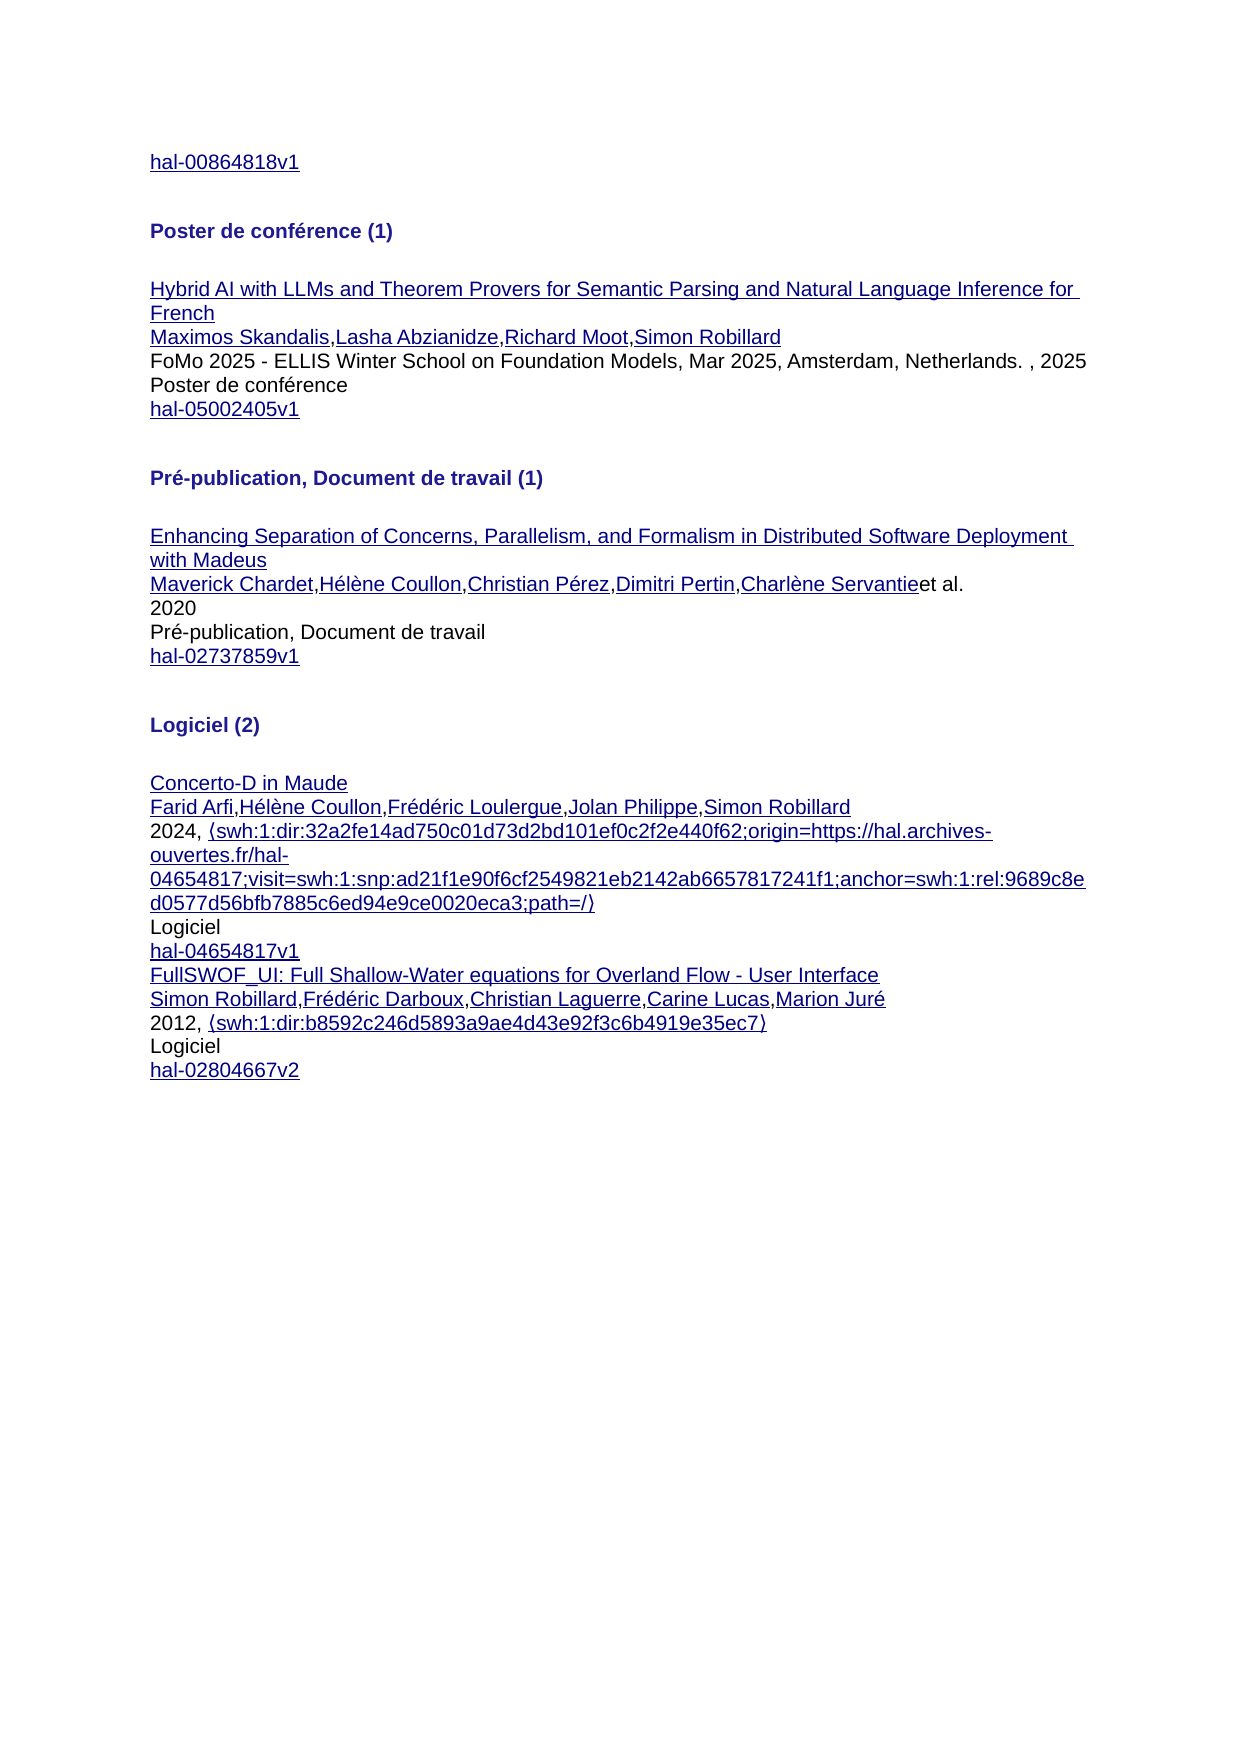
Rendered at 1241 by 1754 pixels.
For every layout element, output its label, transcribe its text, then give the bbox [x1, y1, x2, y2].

table_header Hybrid AI with LLMs and Theorem Provers for Semantic Parsing and Natural Language Inference for French Maximos Skandalis,Lasha Abzianidze,Richard Moot,Simon Robillard FoMo 2025 - ELLIS Winter School on Foundation Models, Mar 2025, Amsterdam, Netherlands. , 2025 Poster de conférence hal-05002405v1 [150, 277, 1090, 421]
table_header Concerto-D in Maude Farid Arfi,Hélène Coullon,Frédéric Loulergue,Jolan Philippe,Simon Robillard 2024, ⟨swh:1:dir:32a2fe14ad750c01d73d2bd101ef0c2f2e440f62;origin=https://hal.archives-ouvertes.fr/hal-04654817;visit=swh:1:snp:ad21f1e90f6cf2549821eb2142ab6657817241f1;anchor=swh:1:rel:9689c8ed0577d56bfb7885c6ed94e9ce0020eca3;path=/⟩ Logiciel hal-04654817v1 [150, 771, 1090, 962]
table_header Enhancing Separation of Concerns, Parallelism, and Formalism in Distributed Software Deployment with Madeus Maverick Chardet,Hélène Coullon,Christian Pérez,Dimitri Pertin,Charlène Servantieet al. 2020 Pré-publication, Document de travail hal-02737859v1 [150, 524, 1090, 668]
table_cell FullSWOF_UI: Full Shallow-Water equations for Overland Flow - User Interface Simon Robillard,Frédéric Darboux,Christian Laguerre,Carine Lucas,Marion Juré 2012, ⟨swh:1:dir:b8592c246d5893a9ae4d43e92f3c6b4919e35ec7⟩ Logiciel hal-02804667v2 [150, 963, 1090, 1082]
table_cell hal-00864818v1 [150, 150, 1090, 174]
subtitle Poster de conférence (1) [150, 219, 1090, 243]
subtitle Pré-publication, Document de travail (1) [150, 466, 1090, 489]
subtitle Logiciel (2) [150, 712, 1090, 736]
